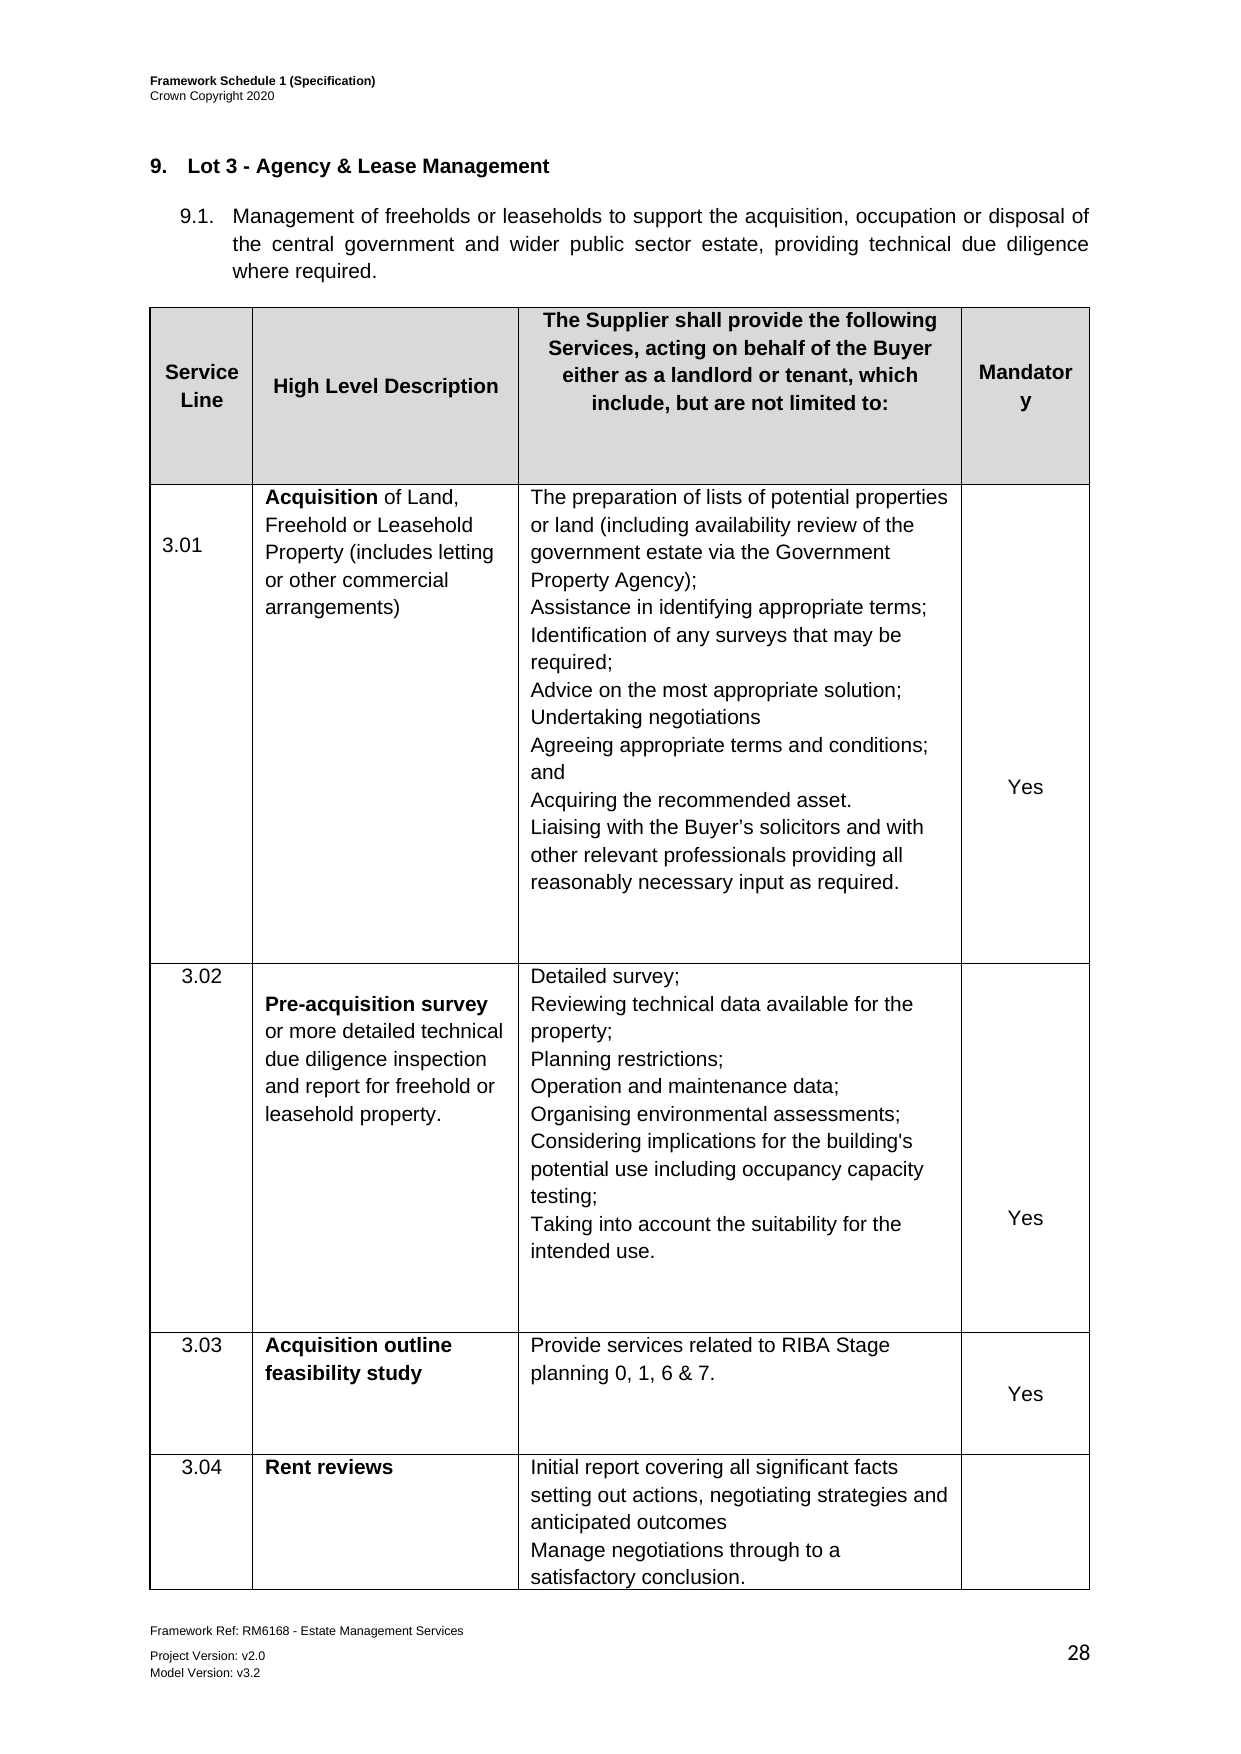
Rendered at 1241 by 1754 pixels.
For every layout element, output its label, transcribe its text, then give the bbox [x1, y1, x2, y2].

table_cell Detailed survey; Reviewing technical data available for the property; Planning restrictions; Operation and maintenance data; Organising environmental assessments; Considering implications for the building's potential use including occupancy capacity testing; Taking into account the suitability for the intended use. [519, 964, 961, 1332]
table_cell 3.01 [151, 485, 252, 963]
table_cell Initial report covering all significant facts setting out actions, negotiating strategies and anticipated outcomes Manage negotiations through to a satisfactory conclusion. [519, 1455, 961, 1589]
table_cell Pre-acquisition survey or more detailed technical due diligence inspection and report for freehold or leasehold property. [253, 964, 518, 1332]
table_cell Acquisition outline feasibility study [253, 1333, 518, 1454]
table_cell Rent reviews [253, 1455, 518, 1589]
table_cell Provide services related to RIBA Stage planning 0, 1, 6 & 7. [519, 1333, 961, 1454]
table_cell Yes [962, 485, 1089, 963]
table_cell The preparation of lists of potential properties or land (including availability review of the government estate via the Government Property Agency); Assistance in identifying appropriate terms; Identification of any surveys that may be required; Advice on the most appropriate solution; Undertaking negotiations Agreeing appropriate terms and conditions; and Acquiring the recommended asset. Liaising with the Buyer’s solicitors and with other relevant professionals providing all reasonably necessary input as required. [519, 485, 961, 963]
table_cell [962, 1455, 1089, 1589]
table_cell 3.03 [151, 1333, 252, 1454]
list Management of freeholds or leaseholds to support the acquisition, occupation or disposal of the central government and wider public sector estate, providing technical due diligence where required. [179, 204, 1090, 283]
table_header High Level Description [253, 308, 518, 484]
table_header The Supplier shall provide the following Services, acting on behalf of the Buyer either as a landlord or tenant, which include, but are not limited to: [519, 308, 961, 484]
table_header Service Line [151, 308, 252, 484]
subtitle Lot 3 - Agency & Lease Management [150, 154, 1090, 178]
table_header Mandatory [962, 308, 1089, 484]
table_cell Yes [962, 1333, 1089, 1454]
table_cell 3.04 [151, 1455, 252, 1589]
table_cell Yes [962, 964, 1089, 1332]
table_cell Acquisition of Land, Freehold or Leasehold Property (includes letting or other commercial arrangements) [253, 485, 518, 963]
table_cell 3.02 [151, 964, 252, 1332]
